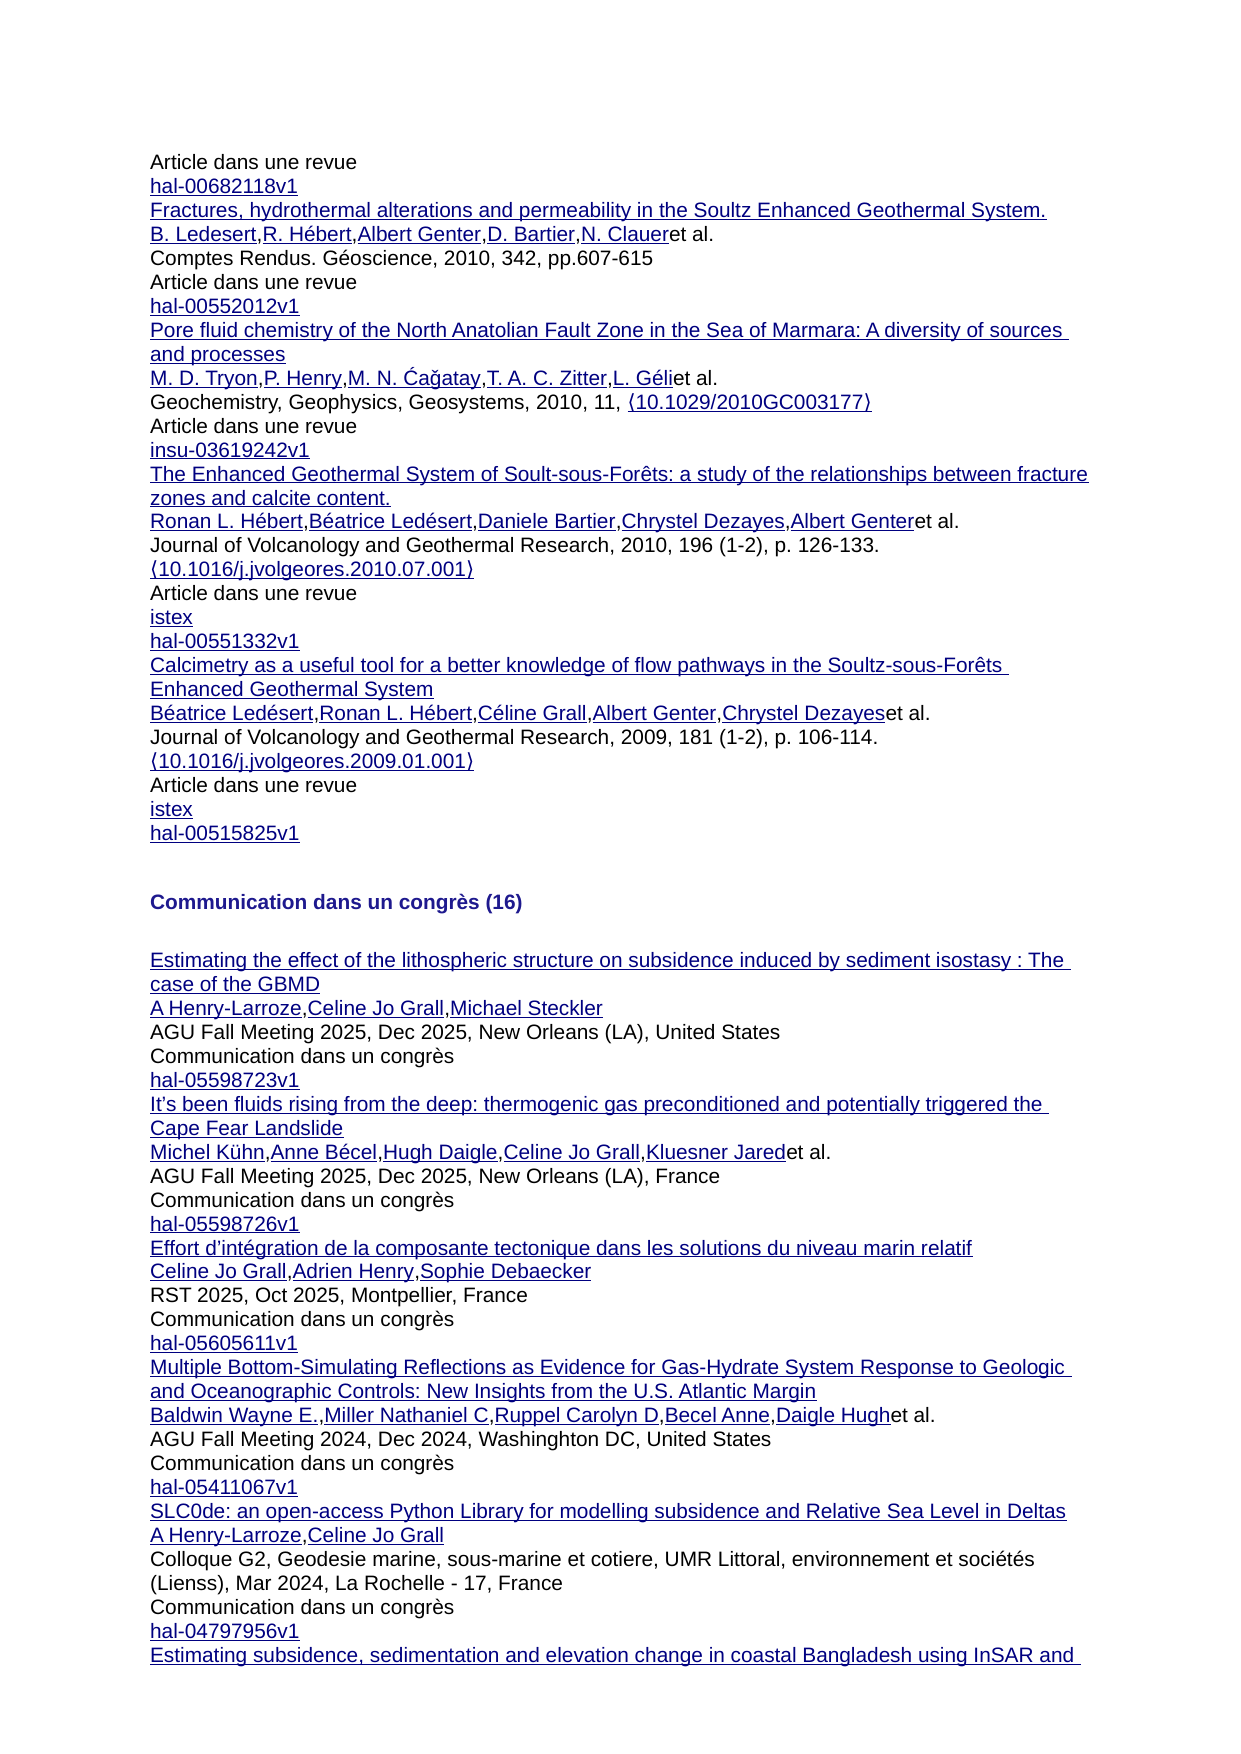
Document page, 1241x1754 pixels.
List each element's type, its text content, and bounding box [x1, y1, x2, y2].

table_cell The Enhanced Geothermal System of Soult-sous-Forêts: a study of the relationships between fracture zones and calcite content. Ronan L. Hébert,Béatrice Ledésert,Daniele Bartier,Chrystel Dezayes,Albert Genteret al. Journal of Volcanology and Geothermal Research, 2010, 196 (1-2), p. 126-133. ⟨10.1016/j.jvolgeores.2010.07.001⟩ Article dans une revue istex hal-00551332v1 [150, 461, 1090, 653]
table_cell SLC0de: an open-access Python Library for modelling subsidence and Relative Sea Level in Deltas A Henry-Larroze,Celine Jo Grall Colloque G2, Geodesie marine, sous-marine et cotiere, UMR Littoral, environnement et sociétés (Lienss), Mar 2024, La Rochelle - 17, France Communication dans un congrès hal-04797956v1 [150, 1499, 1090, 1643]
table_cell Calcimetry as a useful tool for a better knowledge of flow pathways in the Soultz-sous-Forêts Enhanced Geothermal System Béatrice Ledésert,Ronan L. Hébert,Céline Grall,Albert Genter,Chrystel Dezayeset al. Journal of Volcanology and Geothermal Research, 2009, 181 (1-2), p. 106-114. ⟨10.1016/j.jvolgeores.2009.01.001⟩ Article dans une revue istex hal-00515825v1 [150, 653, 1090, 845]
table_cell Fractures, hydrothermal alterations and permeability in the Soultz Enhanced Geothermal System. B. Ledesert,R. Hébert,Albert Genter,D. Bartier,N. Claueret al. Comptes Rendus. Géoscience, 2010, 342, pp.607-615 Article dans une revue hal-00552012v1 [150, 198, 1090, 318]
table_cell It’s been fluids rising from the deep: thermogenic gas preconditioned and potentially triggered the Cape Fear Landslide Michel Kühn,Anne Bécel,Hugh Daigle,Celine Jo Grall,Kluesner Jaredet al. AGU Fall Meeting 2025, Dec 2025, New Orleans (LA), France Communication dans un congrès hal-05598726v1 [150, 1092, 1090, 1235]
table_cell Estimating subsidence, sedimentation and elevation change in coastal Bangladesh using InSAR and [150, 1643, 1090, 1667]
table_cell Article dans une revue hal-00682118v1 [150, 150, 1090, 198]
table_cell Effort d’intégration de la composante tectonique dans les solutions du niveau marin relatif Celine Jo Grall,Adrien Henry,Sophie Debaecker RST 2025, Oct 2025, Montpellier, France Communication dans un congrès hal-05605611v1 [150, 1235, 1090, 1355]
table_cell Multiple Bottom-Simulating Reflections as Evidence for Gas-Hydrate System Response to Geologic and Oceanographic Controls: New Insights from the U.S. Atlantic Margin Baldwin Wayne E.,Miller Nathaniel C,Ruppel Carolyn D,Becel Anne,Daigle Hughet al. AGU Fall Meeting 2024, Dec 2024, Washinghton DC, United States Communication dans un congrès hal-05411067v1 [150, 1355, 1090, 1499]
subtitle Communication dans un congrès (16) [150, 889, 1090, 913]
table_header Estimating the effect of the lithospheric structure on subsidence induced by sediment isostasy : The case of the GBMD A Henry-Larroze,Celine Jo Grall,Michael Steckler AGU Fall Meeting 2025, Dec 2025, New Orleans (LA), United States Communication dans un congrès hal-05598723v1 [150, 948, 1090, 1092]
table_cell Pore fluid chemistry of the North Anatolian Fault Zone in the Sea of Marmara: A diversity of sources and processes M. D. Tryon,P. Henry,M. N. Ćaǧatay,T. A. C. Zitter,L. Géliet al. Geochemistry, Geophysics, Geosystems, 2010, 11, ⟨10.1029/2010GC003177⟩ Article dans une revue insu-03619242v1 [150, 318, 1090, 461]
